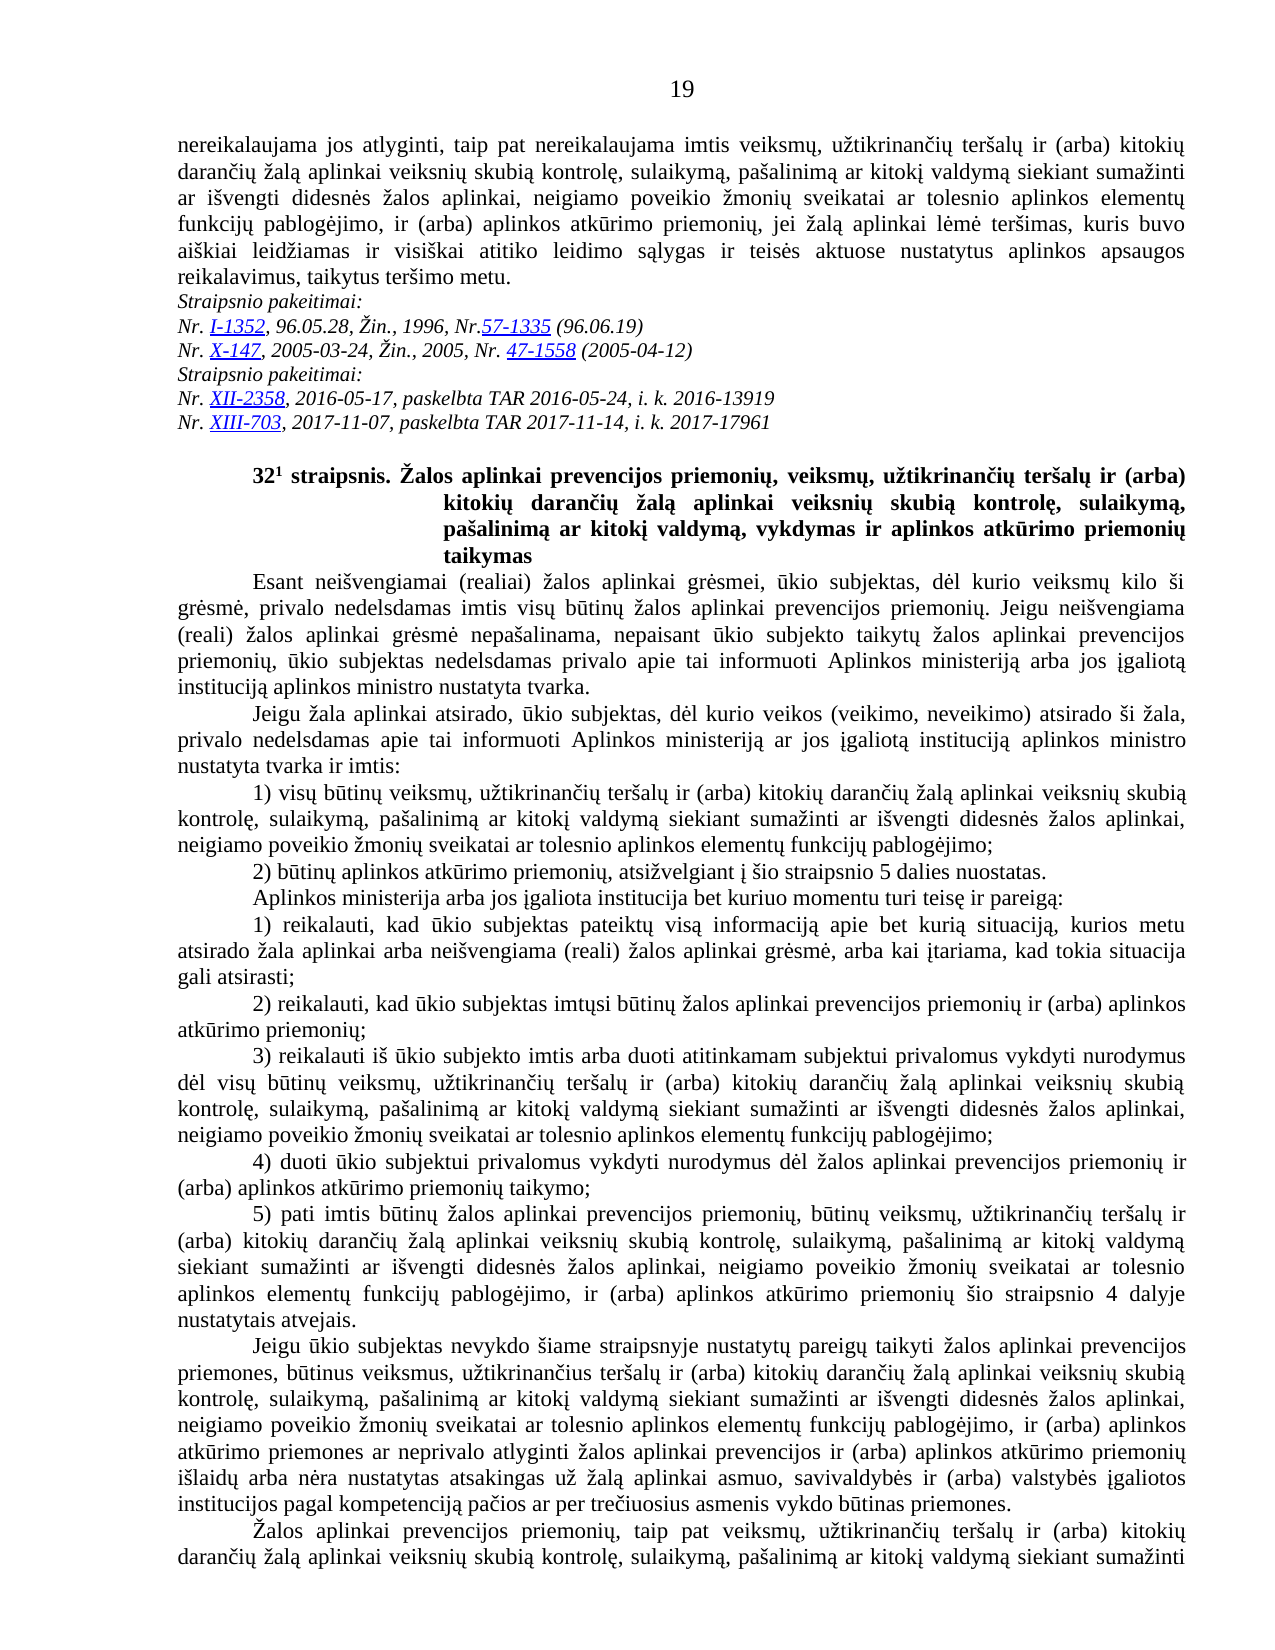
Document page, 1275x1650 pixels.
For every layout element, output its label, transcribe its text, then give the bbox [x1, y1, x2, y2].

text 2) reikalauti, kad ūkio subjektas imtųsi būtinų žalos aplinkai prevencijos priemonių ir (arba) aplinkos atkūrimo priemonių; [177, 990, 1186, 1042]
text Jeigu žala aplinkai atsirado, ūkio subjektas, dėl kurio veikos (veikimo, neveikimo) atsirado ši žala, privalo nedelsdamas apie tai informuoti Aplinkos ministeriją ar jos įgaliotą instituciją aplinkos ministro nustatyta tvarka ir imtis: [177, 700, 1186, 779]
text 1) reikalauti, kad ūkio subjektas pateiktų visą informaciją apie bet kurią situaciją, kurios metu atsirado žala aplinkai arba neišvengiama (reali) žalos aplinkai grėsmė, arba kai įtariama, kad tokia situacija gali atsirasti; [177, 911, 1186, 990]
text nereikalaujama jos atlyginti, taip pat nereikalaujama imtis veiksmų, užtikrinančių teršalų ir (arba) kitokių darančių žalą aplinkai veiksnių skubią kontrolę, sulaikymą, pašalinimą ar kitokį valdymą siekiant sumažinti ar išvengti didesnės žalos aplinkai, neigiamo poveikio žmonių sveikatai ar tolesnio aplinkos elementų funkcijų pablogėjimo, ir (arba) aplinkos atkūrimo priemonių, jei žalą aplinkai lėmė teršimas, kuris buvo aiškiai leidžiamas ir visiškai atitiko leidimo sąlygas ir teisės aktuose nustatytus aplinkos apsaugos reikalavimus, taikytus teršimo metu. [177, 131, 1186, 289]
text Straipsnio pakeitimai: [177, 289, 1186, 313]
text Nr. XII-2358, 2016-05-17, paskelbta TAR 2016-05-24, i. k. 2016-13919 [177, 386, 1186, 410]
text 4) duoti ūkio subjektui privalomus vykdyti nurodymus dėl žalos aplinkai prevencijos priemonių ir (arba) aplinkos atkūrimo priemonių taikymo; [177, 1148, 1186, 1201]
text Esant neišvengiamai (realiai) žalos aplinkai grėsmei, ūkio subjektas, dėl kurio veiksmų kilo ši grėsmė, privalo nedelsdamas imtis visų būtinų žalos aplinkai prevencijos priemonių. Jeigu neišvengiama (reali) žalos aplinkai grėsmė nepašalinama, nepaisant ūkio subjekto taikytų žalos aplinkai prevencijos priemonių, ūkio subjektas nedelsdamas privalo apie tai informuoti Aplinkos ministeriją arba jos įgaliotą instituciją aplinkos ministro nustatyta tvarka. [177, 568, 1186, 700]
text 5) pati imtis būtinų žalos aplinkai prevencijos priemonių, būtinų veiksmų, užtikrinančių teršalų ir (arba) kitokių darančių žalą aplinkai veiksnių skubią kontrolę, sulaikymą, pašalinimą ar kitokį valdymą siekiant sumažinti ar išvengti didesnės žalos aplinkai, neigiamo poveikio žmonių sveikatai ar tolesnio aplinkos elementų funkcijų pablogėjimo, ir (arba) aplinkos atkūrimo priemonių šio straipsnio 4 dalyje nustatytais atvejais. [177, 1201, 1186, 1332]
text 1) visų būtinų veiksmų, užtikrinančių teršalų ir (arba) kitokių darančių žalą aplinkai veiksnių skubią kontrolę, sulaikymą, pašalinimą ar kitokį valdymą siekiant sumažinti ar išvengti didesnės žalos aplinkai, neigiamo poveikio žmonių sveikatai ar tolesnio aplinkos elementų funkcijų pablogėjimo; [177, 779, 1186, 858]
text Nr. X-147, 2005-03-24, Žin., 2005, Nr. 47-1558 (2005-04-12) [177, 338, 1186, 362]
text Jeigu ūkio subjektas nevykdo šiame straipsnyje nustatytų pareigų taikyti žalos aplinkai prevencijos priemones, būtinus veiksmus, užtikrinančius teršalų ir (arba) kitokių darančių žalą aplinkai veiksnių skubią kontrolę, sulaikymą, pašalinimą ar kitokį valdymą siekiant sumažinti ar išvengti didesnės žalos aplinkai, neigiamo poveikio žmonių sveikatai ar tolesnio aplinkos elementų funkcijų pablogėjimo, ir (arba) aplinkos atkūrimo priemones ar neprivalo atlyginti žalos aplinkai prevencijos ir (arba) aplinkos atkūrimo priemonių išlaidų arba nėra nustatytas atsakingas už žalą aplinkai asmuo, savivaldybės ir (arba) valstybės įgaliotos institucijos pagal kompetenciją pačios ar per trečiuosius asmenis vykdo būtinas priemones. [177, 1332, 1186, 1517]
text 3) reikalauti iš ūkio subjekto imtis arba duoti atitinkamam subjektui privalomus vykdyti nurodymus dėl visų būtinų veiksmų, užtikrinančių teršalų ir (arba) kitokių darančių žalą aplinkai veiksnių skubią kontrolę, sulaikymą, pašalinimą ar kitokį valdymą siekiant sumažinti ar išvengti didesnės žalos aplinkai, neigiamo poveikio žmonių sveikatai ar tolesnio aplinkos elementų funkcijų pablogėjimo; [177, 1042, 1186, 1148]
text Aplinkos ministerija arba jos įgaliota institucija bet kuriuo momentu turi teisę ir pareigą: [177, 884, 1186, 911]
text 321 straipsnis. Žalos aplinkai prevencijos priemonių, veiksmų, užtikrinančių teršalų ir (arba) kitokių darančių žalą aplinkai veiksnių skubią kontrolę, sulaikymą, pašalinimą ar kitokį valdymą, vykdymas ir aplinkos atkūrimo priemonių taikymas [252, 463, 1186, 568]
text Nr. XIII-703, 2017-11-07, paskelbta TAR 2017-11-14, i. k. 2017-17961 [177, 410, 1186, 434]
text Nr. I-1352, 96.05.28, Žin., 1996, Nr.57-1335 (96.06.19) [177, 313, 1186, 338]
text Žalos aplinkai prevencijos priemonių, taip pat veiksmų, užtikrinančių teršalų ir (arba) kitokių darančių žalą aplinkai veiksnių skubią kontrolę, sulaikymą, pašalinimą ar kitokį valdymą siekiant sumažinti [177, 1517, 1186, 1569]
text 2) būtinų aplinkos atkūrimo priemonių, atsižvelgiant į šio straipsnio 5 dalies nuostatas. [177, 858, 1186, 884]
text Straipsnio pakeitimai: [177, 362, 1186, 386]
